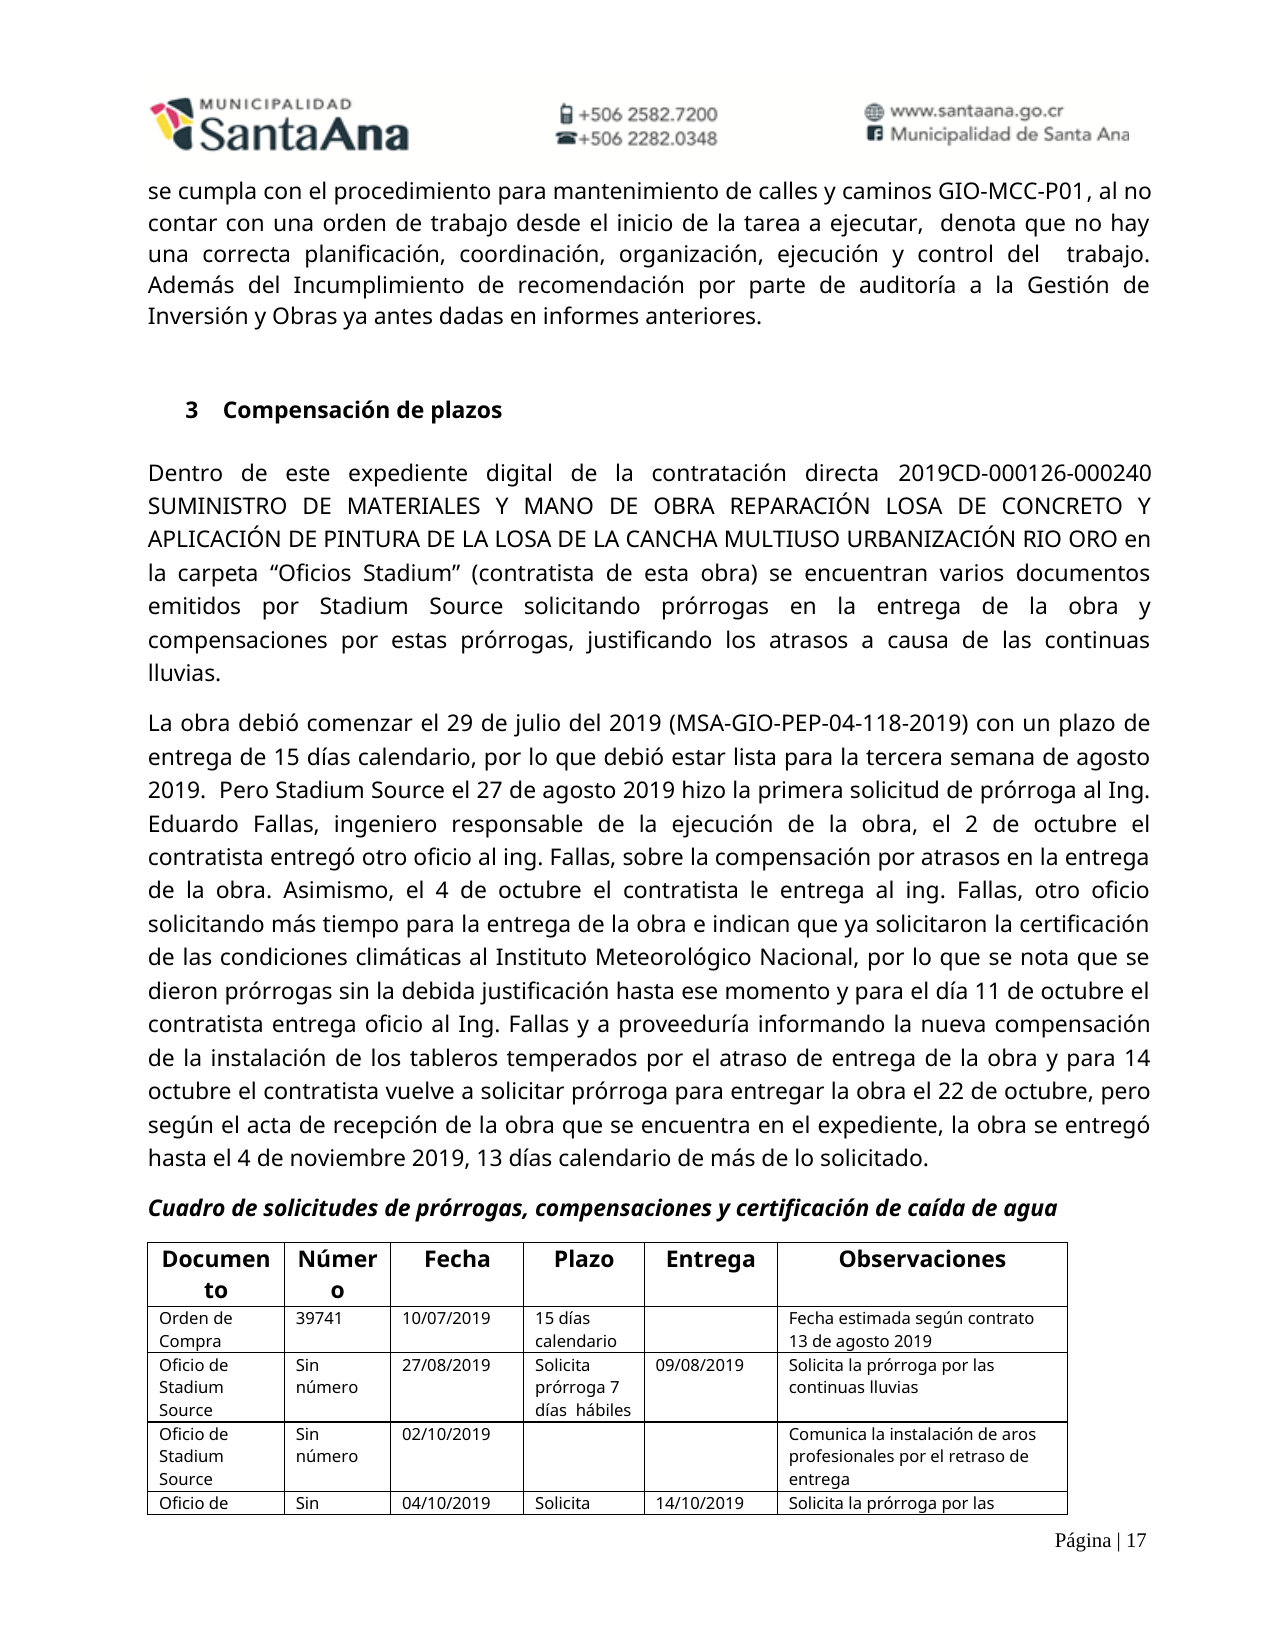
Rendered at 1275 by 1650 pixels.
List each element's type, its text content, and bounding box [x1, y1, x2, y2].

table_cell Oficio de Stadium Source [148, 1423, 284, 1491]
table_cell [524, 1423, 644, 1491]
table_cell Sin [285, 1492, 390, 1514]
table_header Observaciones [778, 1243, 1067, 1306]
list Compensación de plazos [185, 394, 1152, 425]
table_cell [645, 1423, 777, 1491]
table_cell Solicita la prórroga por las continuas lluvias [778, 1353, 1067, 1421]
table_cell 02/10/2019 [391, 1423, 523, 1491]
table_cell 14/10/2019 [645, 1492, 777, 1514]
table_cell Comunica la instalación de aros profesionales por el retraso de entrega [778, 1423, 1067, 1491]
table_cell 04/10/2019 [391, 1492, 523, 1514]
text Dentro de este expediente digital de la contratación directa 2019CD-000126-000240 SUMINISTRO DE MATERIALES Y MANO DE OBRA REPARACIÓN LOSA DE CONCRETO Y APLICACIÓN DE PINTURA DE LA LOSA DE LA CANCHA MULTIUSO URBANIZACIÓN RIO ORO en la carpeta “Oficios Stadium” (contratista de esta obra) se encuentran varios documentos emitidos por Stadium Source solicitando prórrogas en la entrega de la obra y compensaciones por estas prórrogas, justificando los atrasos a causa de las continuas lluvias. [148, 457, 1152, 688]
text se cumpla con el procedimiento para mantenimiento de calles y caminos GIO-MCC-P01, al no contar con una orden de trabajo desde el inicio de la tarea a ejecutar, denota que no hay una correcta planificación, coordinación, organización, ejecución y control del trabajo. Además del Incumplimiento de recomendación por parte de auditoría a la Gestión de Inversión y Obras ya antes dadas en informes anteriores. [148, 175, 1152, 332]
table_cell Oficio de [148, 1492, 284, 1514]
table_header Fecha [391, 1243, 523, 1306]
text Cuadro de solicitudes de prórrogas, compensaciones y certificación de caída de agua [148, 1192, 1152, 1223]
table_cell 10/07/2019 [391, 1307, 523, 1352]
table_cell 27/08/2019 [391, 1353, 523, 1421]
table_header Entrega [645, 1243, 777, 1306]
table_cell 09/08/2019 [645, 1353, 777, 1421]
table_cell Fecha estimada según contrato 13 de agosto 2019 [778, 1307, 1067, 1352]
table_header Número [285, 1243, 390, 1306]
table_cell Solicita la prórroga por las [778, 1492, 1067, 1514]
table_cell 15 días calendario [524, 1307, 644, 1352]
table_header Plazo [524, 1243, 644, 1306]
table_cell Sin número [285, 1423, 390, 1491]
table_cell Solicita [524, 1492, 644, 1514]
table_header Documento [148, 1243, 284, 1306]
table_cell [645, 1307, 777, 1352]
table_cell Sin número [285, 1353, 390, 1421]
table_cell Oficio de Stadium Source [148, 1353, 284, 1421]
text La obra debió comenzar el 29 de julio del 2019 (MSA-GIO-PEP-04-118-2019) con un plazo de entrega de 15 días calendario, por lo que debió estar lista para la tercera semana de agosto 2019. Pero Stadium Source el 27 de agosto 2019 hizo la primera solicitud de prórroga al Ing. Eduardo Fallas, ingeniero responsable de la ejecución de la obra, el 2 de octubre el contratista entregó otro oficio al ing. Fallas, sobre la compensación por atrasos en la entrega de la obra. Asimismo, el 4 de octubre el contratista le entrega al ing. Fallas, otro oficio solicitando más tiempo para la entrega de la obra e indican que ya solicitaron la certificación de las condiciones climáticas al Instituto Meteorológico Nacional, por lo que se nota que se dieron prórrogas sin la debida justificación hasta ese momento y para el día 11 de octubre el contratista entrega oficio al Ing. Fallas y a proveeduría informando la nueva compensación de la instalación de los tableros temperados por el atraso de entrega de la obra y para 14 octubre el contratista vuelve a solicitar prórroga para entregar la obra el 22 de octubre, pero según el acta de recepción de la obra que se encuentra en el expediente, la obra se entregó hasta el 4 de noviembre 2019, 13 días calendario de más de lo solicitado. [148, 707, 1152, 1173]
table_cell 39741 [285, 1307, 390, 1352]
table_cell Orden de Compra [148, 1307, 284, 1352]
table_cell Solicita prórroga 7 días hábiles [524, 1353, 644, 1421]
